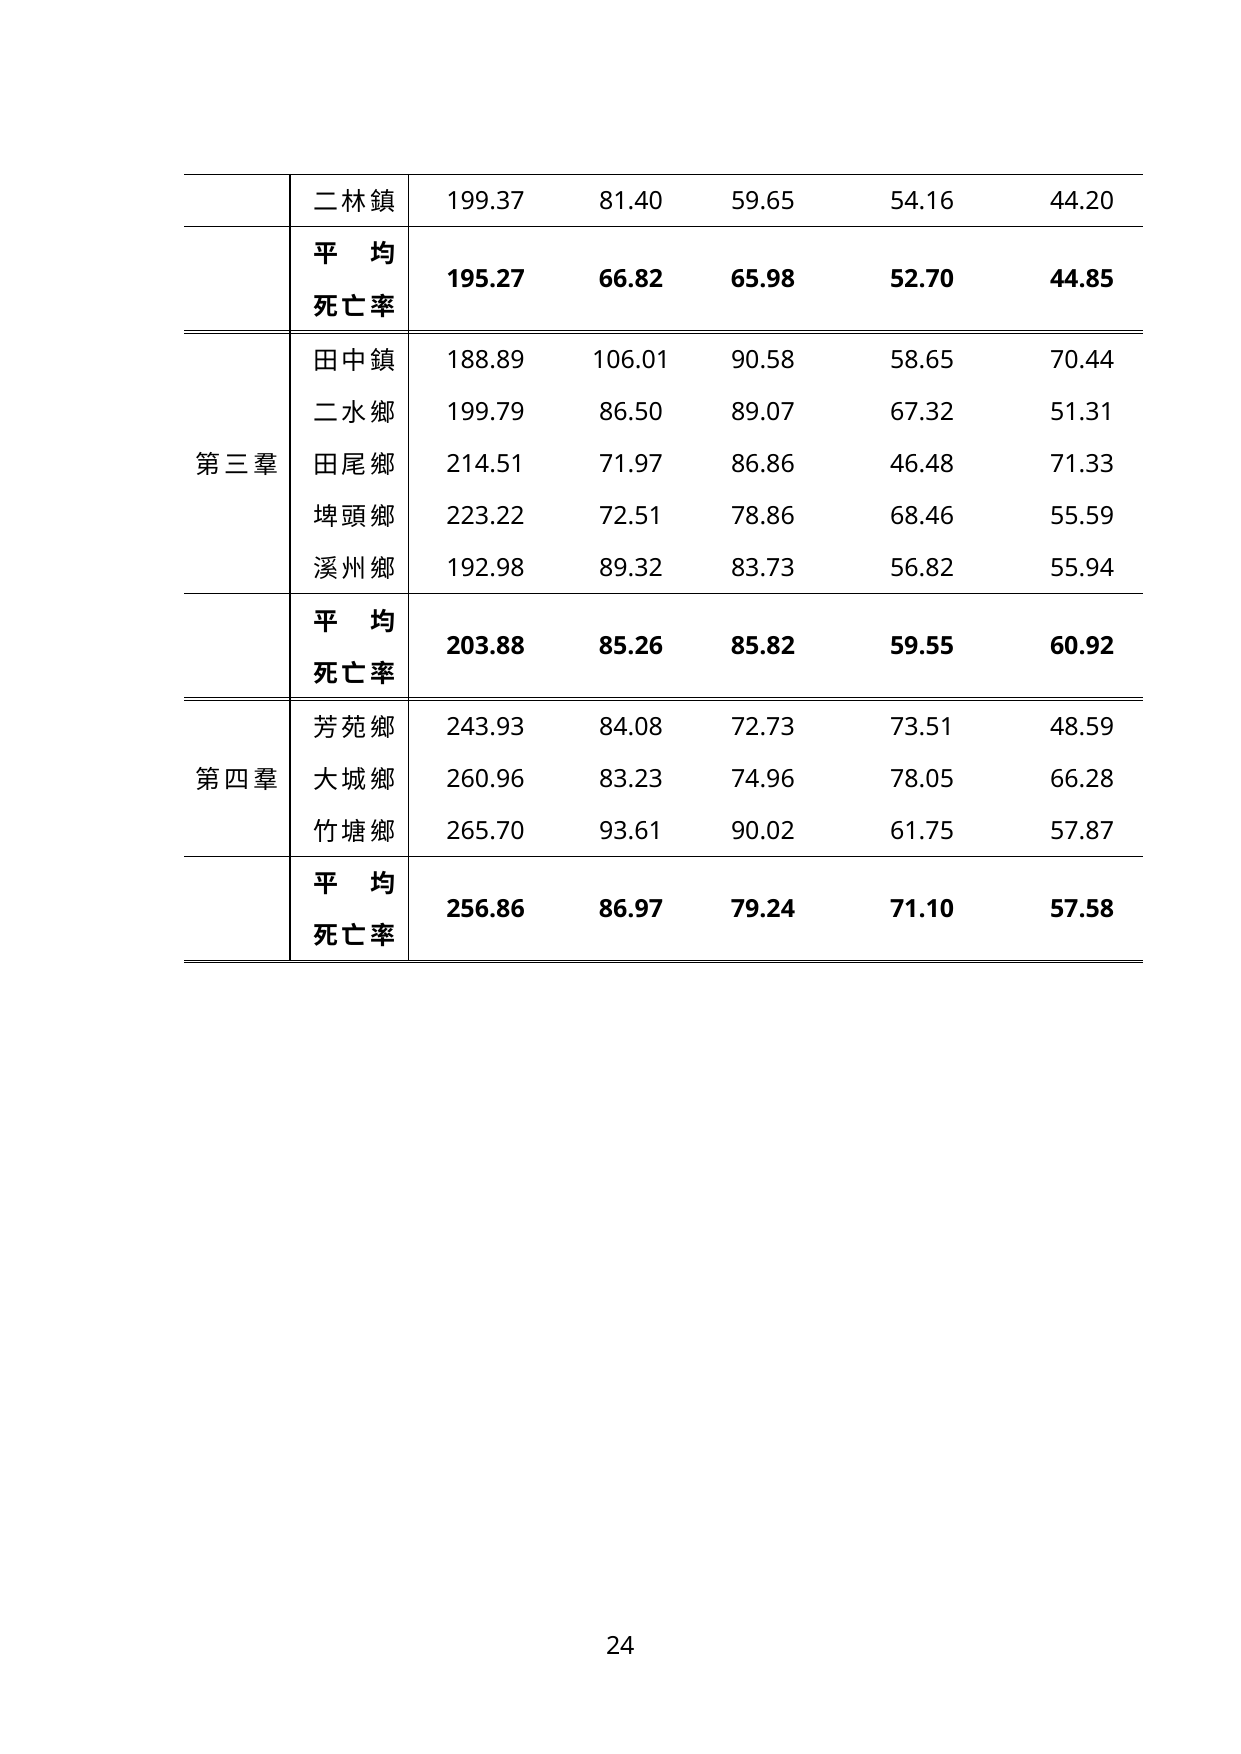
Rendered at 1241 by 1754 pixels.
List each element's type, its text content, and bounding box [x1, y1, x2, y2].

table_cell 86.86 [703, 437, 822, 489]
table_cell 192.98 [409, 541, 556, 593]
table_cell [184, 594, 289, 697]
table_cell 89.07 [703, 385, 822, 437]
table_cell 55.59 [996, 489, 1143, 541]
table_cell 70.44 [996, 334, 1143, 384]
table_cell 44.85 [996, 227, 1143, 330]
table_cell 199.79 [409, 385, 556, 437]
table_cell 66.82 [556, 227, 703, 330]
table_cell 72.51 [556, 489, 703, 541]
table_cell 86.97 [556, 857, 703, 960]
table_cell 74.96 [703, 752, 822, 804]
table_cell 203.88 [409, 594, 556, 697]
table_cell 大城鄉 [291, 752, 408, 804]
table_cell 199.37 [409, 175, 556, 226]
table_cell 66.28 [996, 752, 1143, 804]
table_cell 106.01 [556, 334, 703, 384]
table_cell 田中鎮 [291, 334, 408, 384]
table_cell 55.94 [996, 541, 1143, 593]
table_cell 54.16 [822, 175, 996, 226]
table_cell 90.58 [703, 334, 822, 384]
table_cell 56.82 [822, 541, 996, 593]
table_cell 188.89 [409, 334, 556, 384]
table_cell [184, 175, 289, 226]
table_cell 57.58 [996, 857, 1143, 960]
table_cell 71.10 [822, 857, 996, 960]
table_cell 52.70 [822, 227, 996, 330]
table_cell 72.73 [703, 701, 822, 752]
table_cell 平 均 死亡率 [291, 227, 408, 330]
table_cell 93.61 [556, 804, 703, 856]
table_cell 256.86 [409, 857, 556, 960]
table_cell 44.20 [996, 175, 1143, 226]
table_cell 48.59 [996, 701, 1143, 752]
table_cell 260.96 [409, 752, 556, 804]
table_cell 71.33 [996, 437, 1143, 489]
table_cell 平 均 死亡率 [291, 857, 408, 960]
table_cell 85.26 [556, 594, 703, 697]
table_cell [184, 334, 289, 384]
table_cell 58.65 [822, 334, 996, 384]
table_cell 57.87 [996, 804, 1143, 856]
table_cell 芳苑鄉 [291, 701, 408, 752]
table_cell 第四羣 [184, 752, 289, 804]
table_cell 溪州鄉 [291, 541, 408, 593]
table_cell 田尾鄉 [291, 437, 408, 489]
table_cell 67.32 [822, 385, 996, 437]
table_cell 265.70 [409, 804, 556, 856]
table_cell 83.73 [703, 541, 822, 593]
table_cell 195.27 [409, 227, 556, 330]
table_cell 84.08 [556, 701, 703, 752]
table_cell [184, 489, 289, 541]
table_cell [184, 385, 289, 437]
table_cell [184, 701, 289, 752]
table_cell 81.40 [556, 175, 703, 226]
table_cell [184, 227, 289, 330]
table_cell 二林鎮 [291, 175, 408, 226]
table_cell [184, 541, 289, 593]
table_cell 59.65 [703, 175, 822, 226]
table_cell [184, 804, 289, 856]
table_cell 68.46 [822, 489, 996, 541]
table_cell 46.48 [822, 437, 996, 489]
table_cell 79.24 [703, 857, 822, 960]
table_cell 223.22 [409, 489, 556, 541]
table_cell 60.92 [996, 594, 1143, 697]
table_cell [184, 857, 289, 960]
table_cell 65.98 [703, 227, 822, 330]
table_cell 二水鄉 [291, 385, 408, 437]
table_cell 90.02 [703, 804, 822, 856]
table_cell 平 均 死亡率 [291, 594, 408, 697]
table_cell 第三羣 [184, 437, 289, 489]
table_cell 73.51 [822, 701, 996, 752]
table_cell 61.75 [822, 804, 996, 856]
table_cell 214.51 [409, 437, 556, 489]
table_cell 59.55 [822, 594, 996, 697]
table_cell 78.05 [822, 752, 996, 804]
table_cell 竹塘鄉 [291, 804, 408, 856]
table_cell 243.93 [409, 701, 556, 752]
table_cell 86.50 [556, 385, 703, 437]
table_cell 埤頭鄉 [291, 489, 408, 541]
table_cell 71.97 [556, 437, 703, 489]
table_cell 78.86 [703, 489, 822, 541]
table_cell 51.31 [996, 385, 1143, 437]
table_cell 83.23 [556, 752, 703, 804]
table_cell 85.82 [703, 594, 822, 697]
table_cell 89.32 [556, 541, 703, 593]
